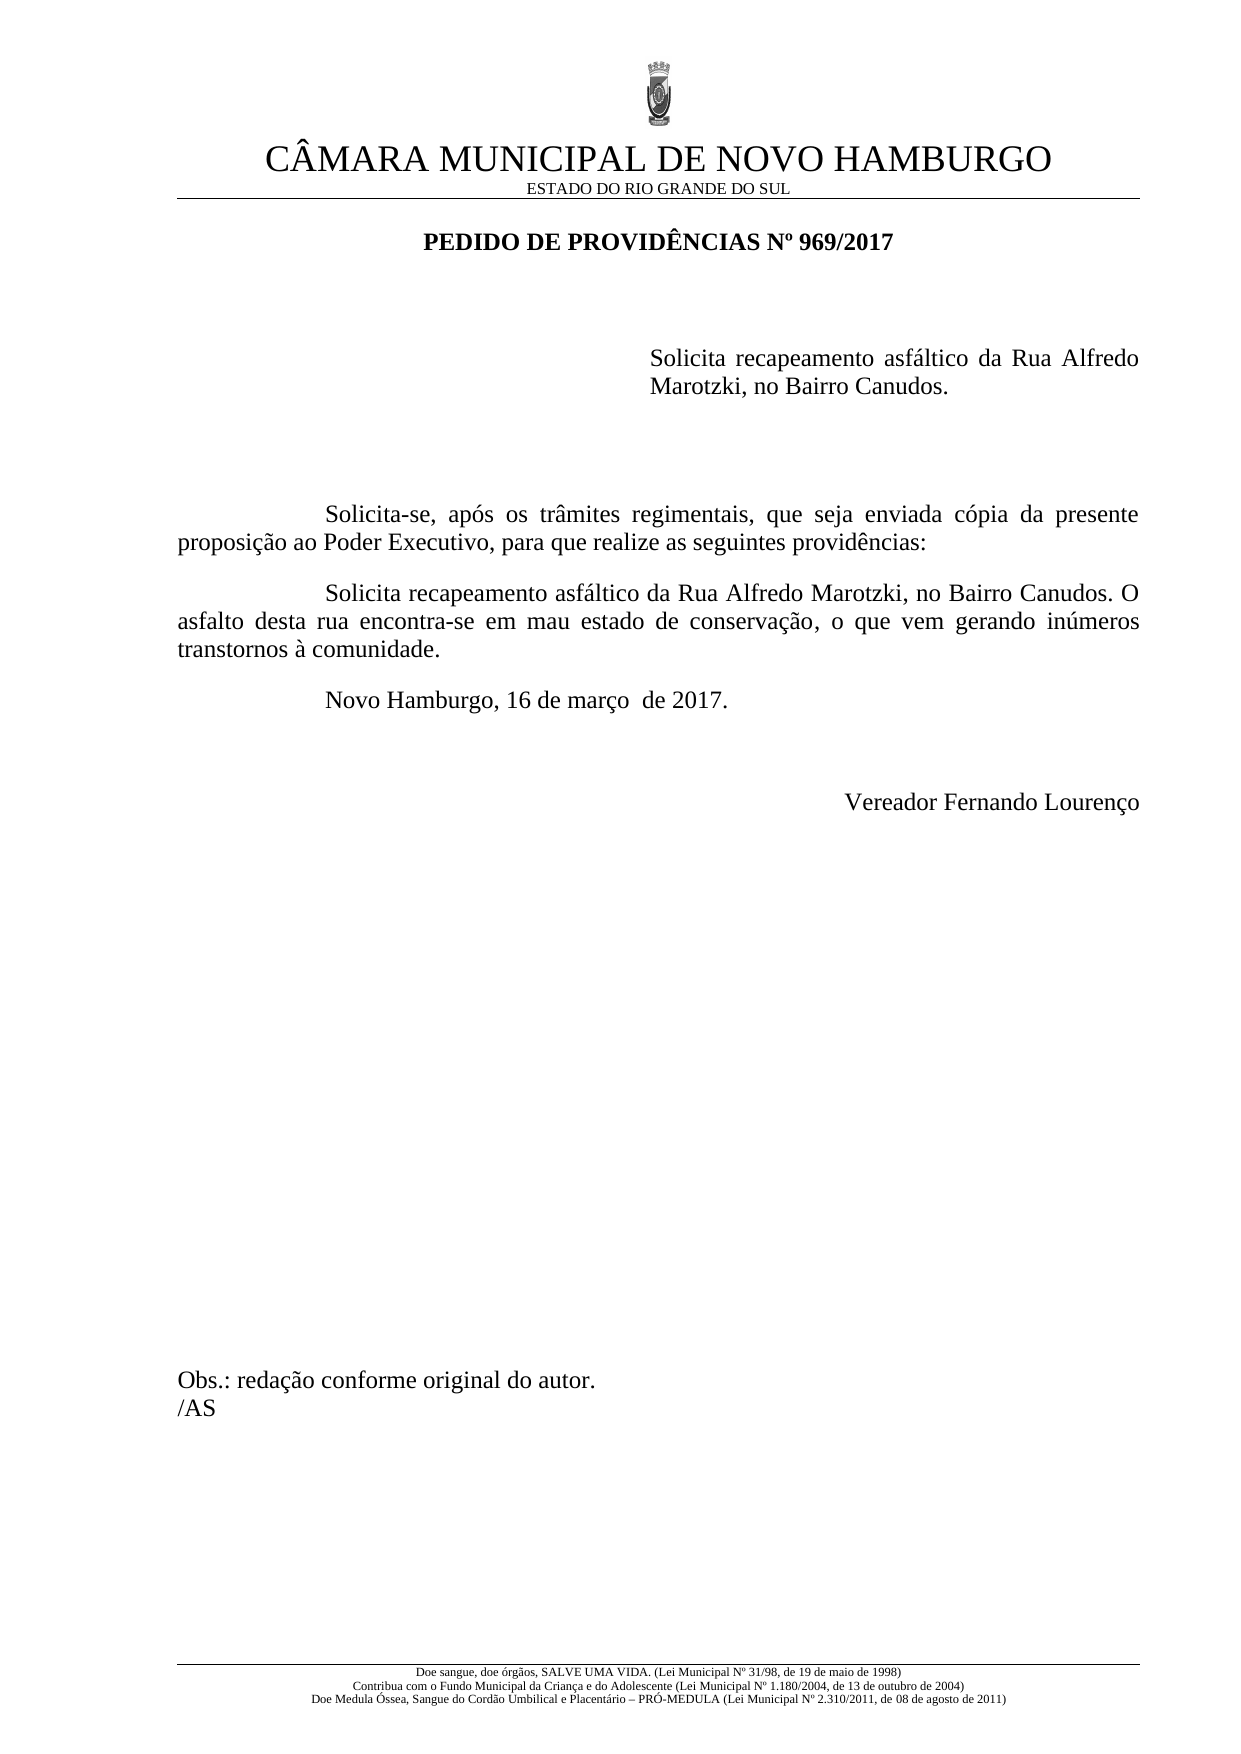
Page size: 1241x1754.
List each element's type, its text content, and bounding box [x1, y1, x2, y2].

text Solicita recapeamento asfáltico da Rua Alfredo Marotzki, no Bairro Canudos. O asfalto desta rua encontra-se em mau estado de conservação, o que vem gerando inúmeros transtornos à comunidade. [177, 579, 1140, 662]
text Vereador Fernando Lourenço [177, 788, 1140, 816]
text /AS [177, 1394, 1140, 1422]
text PEDIDO DE PROVIDÊNCIAS Nº 969/2017 [177, 228, 1140, 256]
text Novo Hamburgo, 16 de março de 2017. [177, 686, 1140, 714]
text Obs.: redação conforme original do autor. [177, 1366, 1140, 1394]
text Solicita recapeamento asfáltico da Rua Alfredo Marotzki, no Bairro Canudos. [649, 344, 1140, 400]
text Solicita-se, após os trâmites regimentais, que seja enviada cópia da presente proposição ao Poder Executivo, para que realize as seguintes providências: [177, 500, 1140, 556]
